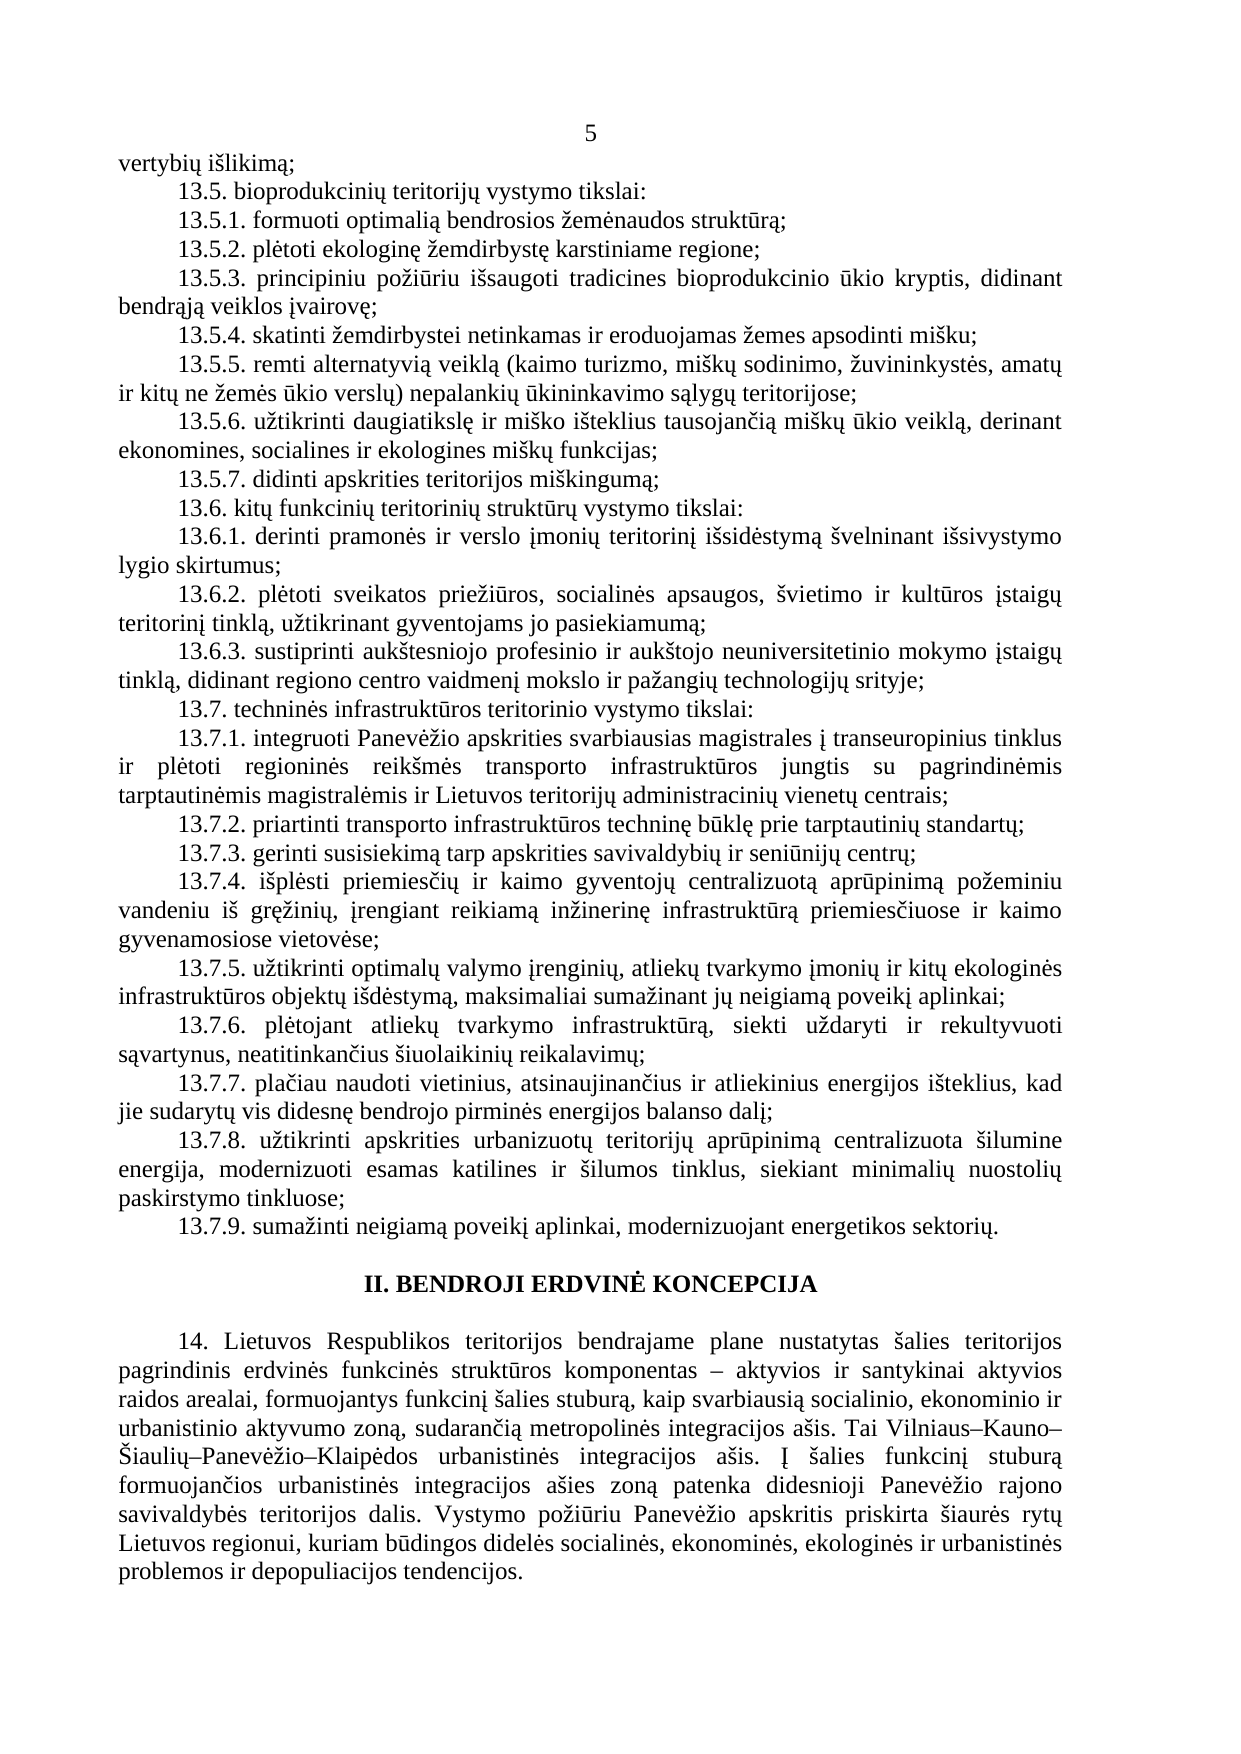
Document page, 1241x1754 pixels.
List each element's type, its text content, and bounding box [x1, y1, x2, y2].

text 13.6. kitų funkcinių teritorinių struktūrų vystymo tikslai: [118, 493, 1063, 521]
text 13.5. bioprodukcinių teritorijų vystymo tikslai: [118, 176, 1063, 205]
text 13.7. techninės infrastruktūros teritorinio vystymo tikslai: [118, 694, 1063, 723]
text 13.6.3. sustiprinti aukštesniojo profesinio ir aukštojo neuniversitetinio mokymo įstaigų tinklą, didinant regiono centro vaidmenį mokslo ir pažangių technologijų srityje; [118, 636, 1063, 694]
text 13.7.8. užtikrinti apskrities urbanizuotų teritorijų aprūpinimą centralizuota šilumine energija, modernizuoti esamas katilines ir šilumos tinklus, siekiant minimalių nuostolių paskirstymo tinkluose; [118, 1125, 1063, 1211]
text 13.5.3. principiniu požiūriu išsaugoti tradicines bioprodukcinio ūkio kryptis, didinant bendrąją veiklos įvairovę; [118, 263, 1063, 320]
text 13.7.2. priartinti transporto infrastruktūros techninę būklę prie tarptautinių standartų; [118, 809, 1063, 838]
text 13.5.4. skatinti žemdirbystei netinkamas ir eroduojamas žemes apsodinti mišku; [118, 320, 1063, 349]
text 13.7.7. plačiau naudoti vietinius, atsinaujinančius ir atliekinius energijos išteklius, kad jie sudarytų vis didesnę bendrojo pirminės energijos balanso dalį; [118, 1068, 1063, 1125]
text 13.5.1. formuoti optimalią bendrosios žemėnaudos struktūrą; [118, 205, 1063, 234]
text 13.5.6. užtikrinti daugiatikslę ir miško išteklius tausojančią miškų ūkio veiklą, derinant ekonomines, socialines ir ekologines miškų funkcijas; [118, 406, 1063, 464]
text 13.5.2. plėtoti ekologinę žemdirbystę karstiniame regione; [118, 234, 1063, 263]
text 13.6.2. plėtoti sveikatos priežiūros, socialinės apsaugos, švietimo ir kultūros įstaigų teritorinį tinklą, užtikrinant gyventojams jo pasiekiamumą; [118, 579, 1063, 636]
text 13.7.9. sumažinti neigiamą poveikį aplinkai, modernizuojant energetikos sektorių. [118, 1211, 1063, 1240]
text II. Bendroji erdvinė koncepcija [118, 1269, 1063, 1298]
text vertybių išlikimą; [118, 148, 1063, 176]
text 13.6.1. derinti pramonės ir verslo įmonių teritorinį išsidėstymą švelninant išsivystymo lygio skirtumus; [118, 521, 1063, 579]
text 13.5.7. didinti apskrities teritorijos miškingumą; [118, 464, 1063, 493]
text 13.7.3. gerinti susisiekimą tarp apskrities savivaldybių ir seniūnijų centrų; [118, 838, 1063, 866]
text 13.7.1. integruoti Panevėžio apskrities svarbiausias magistrales į transeuropinius tinklus ir plėtoti regioninės reikšmės transporto infrastruktūros jungtis su pagrindinėmis tarptautinėmis magistralėmis ir Lietuvos teritorijų administracinių vienetų centrais; [118, 723, 1063, 809]
text 13.7.6. plėtojant atliekų tvarkymo infrastruktūrą, siekti uždaryti ir rekultyvuoti sąvartynus, neatitinkančius šiuolaikinių reikalavimų; [118, 1010, 1063, 1068]
text 14. Lietuvos Respublikos teritorijos bendrajame plane nustatytas šalies teritorijos pagrindinis erdvinės funkcinės struktūros komponentas – aktyvios ir santykinai aktyvios raidos arealai, formuojantys funkcinį šalies stuburą, kaip svarbiausią socialinio, ekonominio ir urbanistinio aktyvumo zoną, sudarančią metropolinės integracijos ašis. Tai Vilniaus–Kauno–Šiaulių–Panevėžio–Klaipėdos urbanistinės integracijos ašis. Į šalies funkcinį stuburą formuojančios urbanistinės integracijos ašies zoną patenka didesnioji Panevėžio rajono savivaldybės teritorijos dalis. Vystymo požiūriu Panevėžio apskritis priskirta šiaurės rytų Lietuvos regionui, kuriam būdingos didelės socialinės, ekonominės, ekologinės ir urbanistinės problemos ir depopuliacijos tendencijos. [118, 1326, 1063, 1585]
text 13.5.5. remti alternatyvią veiklą (kaimo turizmo, miškų sodinimo, žuvininkystės, amatų ir kitų ne žemės ūkio verslų) nepalankių ūkininkavimo sąlygų teritorijose; [118, 349, 1063, 406]
text 13.7.4. išplėsti priemiesčių ir kaimo gyventojų centralizuotą aprūpinimą požeminiu vandeniu iš gręžinių, įrengiant reikiamą inžinerinę infrastruktūrą priemiesčiuose ir kaimo gyvenamosiose vietovėse; [118, 866, 1063, 953]
text 13.7.5. užtikrinti optimalų valymo įrenginių, atliekų tvarkymo įmonių ir kitų ekologinės infrastruktūros objektų išdėstymą, maksimaliai sumažinant jų neigiamą poveikį aplinkai; [118, 953, 1063, 1010]
